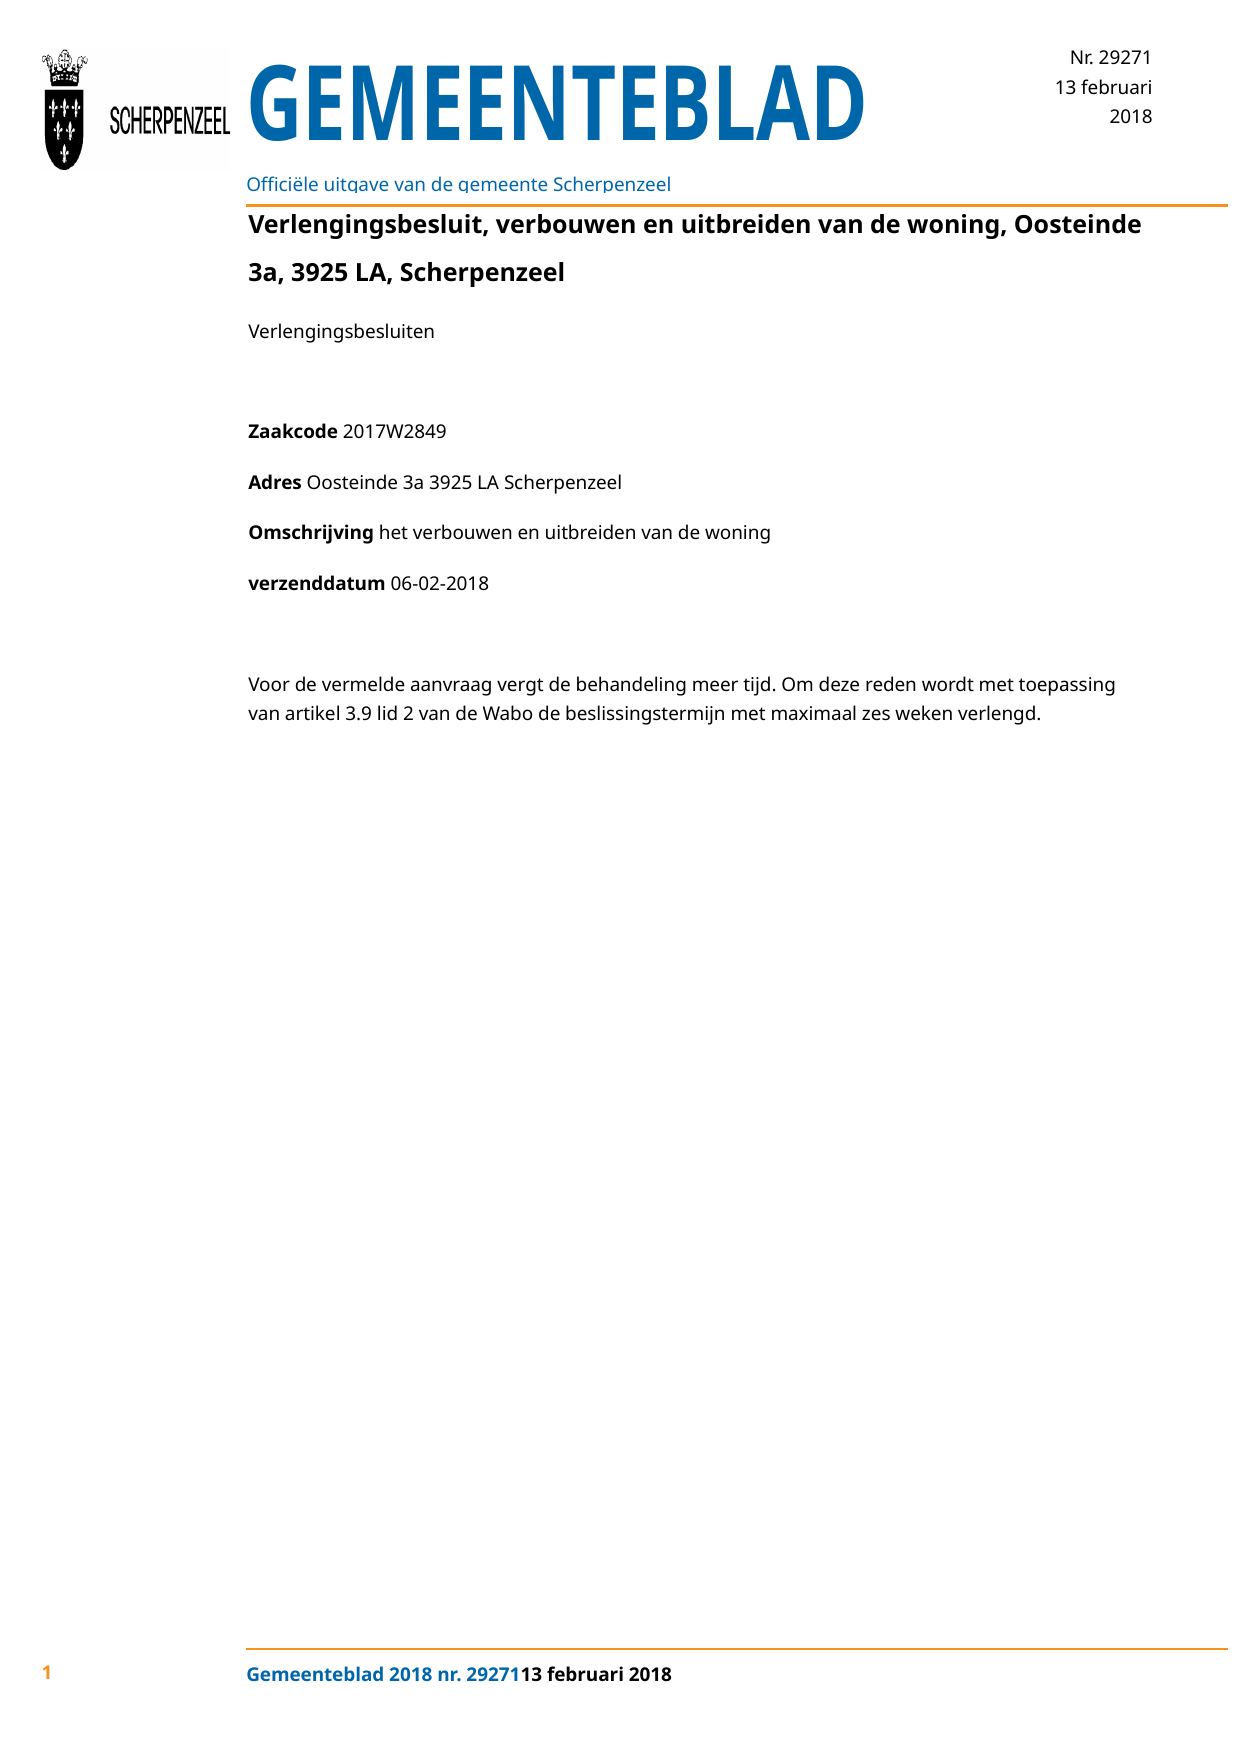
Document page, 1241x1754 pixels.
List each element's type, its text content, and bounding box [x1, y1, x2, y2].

text Zaakcode 2017W2849 [248, 419, 1152, 444]
text Omschrijving het verbouwen en uitbreiden van de woning [248, 519, 1152, 545]
text Verlengingsbesluiten [248, 318, 1152, 344]
text Adres Oosteinde 3a 3925 LA Scherpenzeel [248, 469, 1152, 495]
text Verlengingsbesluit, verbouwen en uitbreiden van de woning, Oosteinde 3a, 3925 LA, Scherpenzeel [248, 207, 1152, 288]
picture [41, 47, 231, 172]
text verzenddatum 06-02-2018 [248, 570, 1152, 596]
text Voor de vermelde aanvraag vergt de behandeling meer tijd. Om deze reden wordt met toepassing van artikel 3.9 lid 2 van de Wabo de beslissingstermijn met maximaal zes weken verlengd. [248, 671, 1152, 726]
